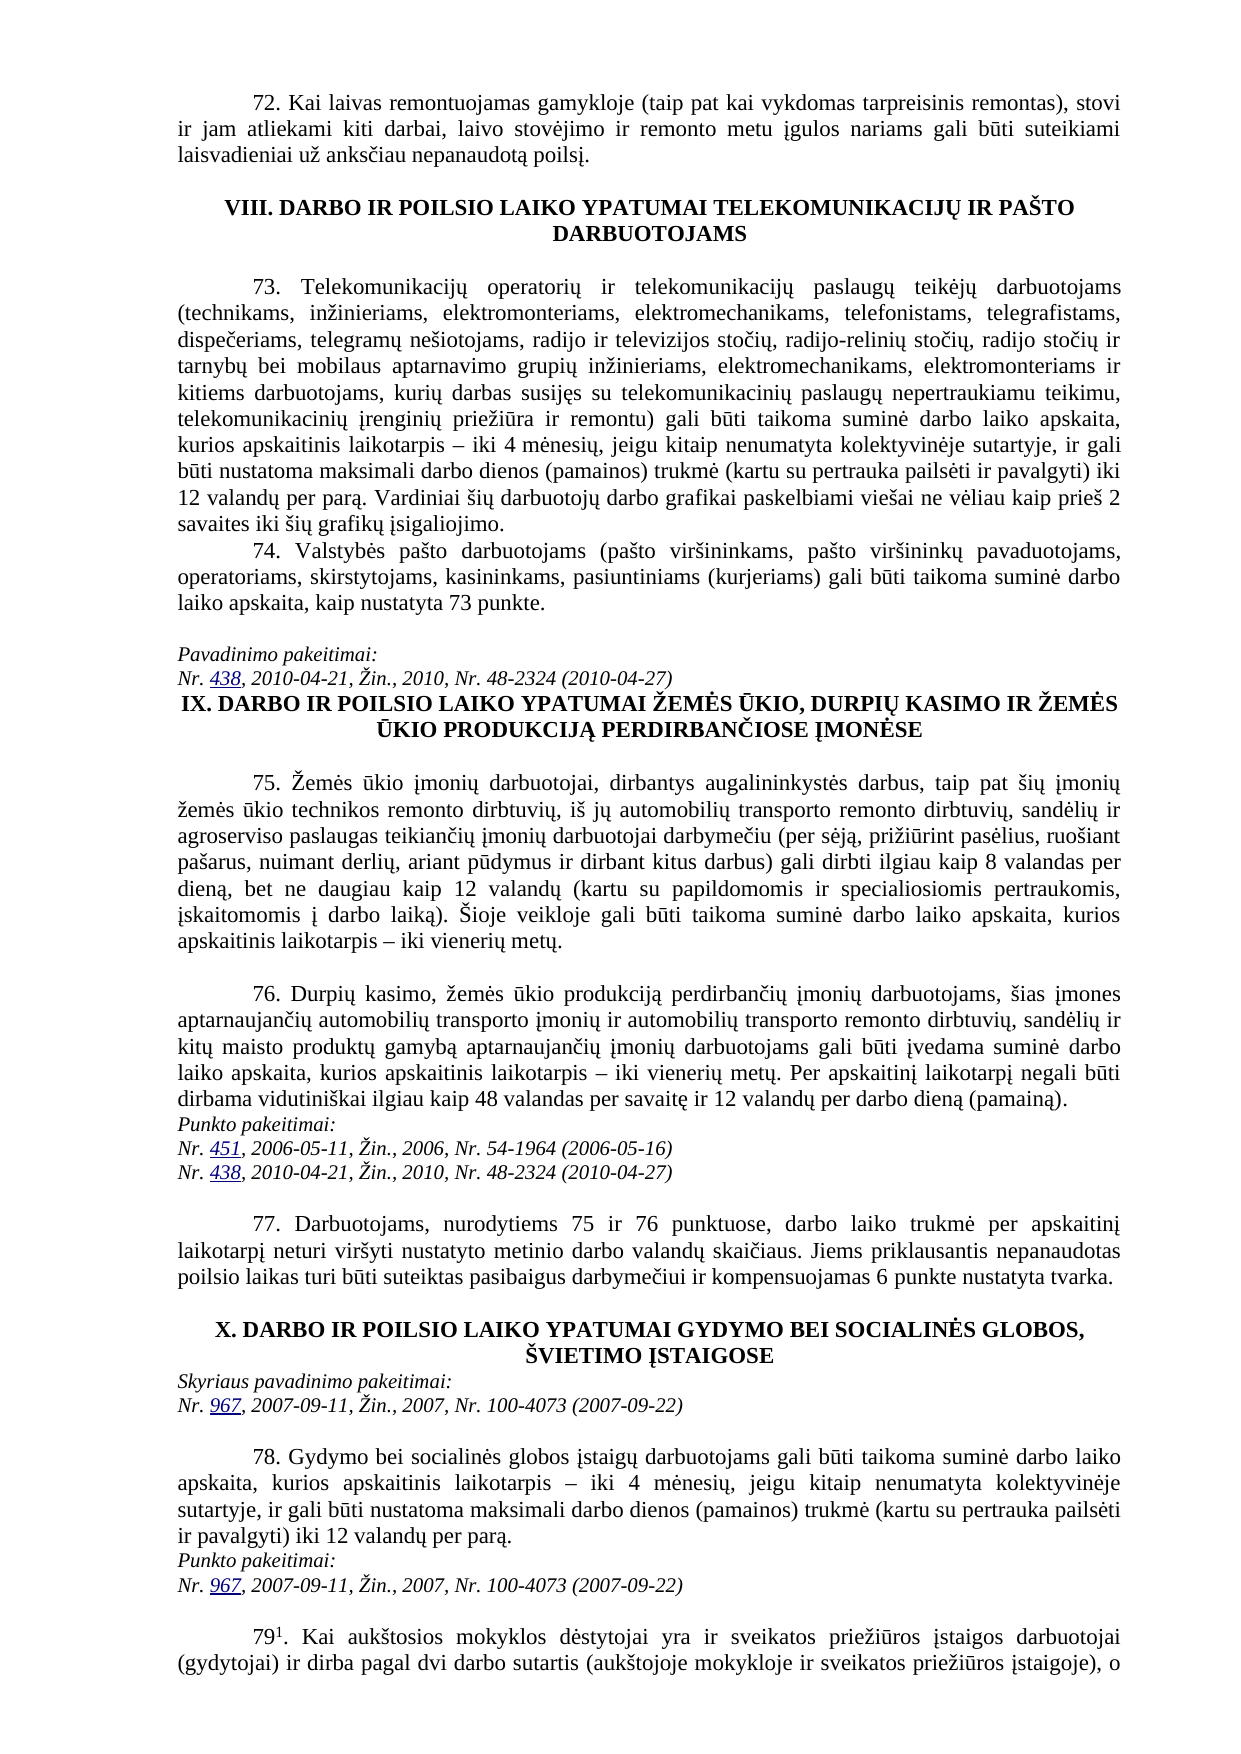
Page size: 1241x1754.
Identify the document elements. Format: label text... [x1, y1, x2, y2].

text Pavadinimo pakeitimai: [177, 642, 1122, 666]
text 74. Valstybės pašto darbuotojams (pašto viršininkams, pašto viršininkų pavaduotojams, operatoriams, skirstytojams, kasininkams, pasiuntiniams (kurjeriams) gali būti taikoma suminė darbo laiko apskaita, kaip nustatyta 73 punkte. [177, 537, 1122, 616]
text 78. Gydymo bei socialinės globos įstaigų darbuotojams gali būti taikoma suminė darbo laiko apskaita, kurios apskaitinis laikotarpis – iki 4 mėnesių, jeigu kitaip nenumatyta kolektyvinėje sutartyje, ir gali būti nustatoma maksimali darbo dienos (pamainos) trukmė (kartu su pertrauka pailsėti ir pavalgyti) iki 12 valandų per parą. [177, 1443, 1122, 1548]
text Nr. 451, 2006-05-11, Žin., 2006, Nr. 54-1964 (2006-05-16) [177, 1136, 1122, 1160]
text 73. Telekomunikacijų operatorių ir telekomunikacijų paslaugų teikėjų darbuotojams (technikams, inžinieriams, elektromonteriams, elektromechanikams, telefonistams, telegrafistams, dispečeriams, telegramų nešiotojams, radijo ir televizijos stočių, radijo-relinių stočių, radijo stočių ir tarnybų bei mobilaus aptarnavimo grupių inžinieriams, elektromechanikams, elektromonteriams ir kitiems darbuotojams, kurių darbas susijęs su telekomunikacinių paslaugų nepertraukiamu teikimu, telekomunikacinių įrenginių priežiūra ir remontu) gali būti taikoma suminė darbo laiko apskaita, kurios apskaitinis laikotarpis – iki 4 mėnesių, jeigu kitaip nenumatyta kolektyvinėje sutartyje, ir gali būti nustatoma maksimali darbo dienos (pamainos) trukmė (kartu su pertrauka pailsėti ir pavalgyti) iki 12 valandų per parą. Vardiniai šių darbuotojų darbo grafikai paskelbiami viešai ne vėliau kaip prieš 2 savaites iki šių grafikų įsigaliojimo. [177, 273, 1122, 537]
text Nr. 967, 2007-09-11, Žin., 2007, Nr. 100-4073 (2007-09-22) [177, 1393, 1122, 1417]
text Nr. 438, 2010-04-21, Žin., 2010, Nr. 48-2324 (2010-04-27) [177, 666, 1122, 690]
text 75. Žemės ūkio įmonių darbuotojai, dirbantys augalininkystės darbus, taip pat šių įmonių žemės ūkio technikos remonto dirbtuvių, iš jų automobilių transporto remonto dirbtuvių, sandėlių ir agroserviso paslaugas teikiančių įmonių darbuotojai darbymečiu (per sėją, prižiūrint pasėlius, ruošiant pašarus, nuimant derlių, ariant pūdymus ir dirbant kitus darbus) gali dirbti ilgiau kaip 8 valandas per dieną, bet ne daugiau kaip 12 valandų (kartu su papildomomis ir specialiosiomis pertraukomis, įskaitomomis į darbo laiką). Šioje veikloje gali būti taikoma suminė darbo laiko apskaita, kurios apskaitinis laikotarpis – iki vienerių metų. [177, 769, 1122, 954]
text VIII. DARBO IR POILSIO LAIKO YPATUMAI TELEKOMUNIKACIJŲ IR PAŠTO DARBUOTOJAMS [177, 194, 1122, 247]
text 77. Darbuotojams, nurodytiems 75 ir 76 punktuose, darbo laiko trukmė per apskaitinį laikotarpį neturi viršyti nustatyto metinio darbo valandų skaičiaus. Jiems priklausantis nepanaudotas poilsio laikas turi būti suteiktas pasibaigus darbymečiui ir kompensuojamas 6 punkte nustatyta tvarka. [177, 1210, 1122, 1289]
text 791. Kai aukštosios mokyklos dėstytojai yra ir sveikatos priežiūros įstaigos darbuotojai (gydytojai) ir dirba pagal dvi darbo sutartis (aukštojoje mokykloje ir sveikatos priežiūros įstaigoje), o [177, 1623, 1122, 1676]
text Nr. 967, 2007-09-11, Žin., 2007, Nr. 100-4073 (2007-09-22) [177, 1572, 1122, 1597]
text Punkto pakeitimai: [177, 1112, 1122, 1136]
text IX. DARBO IR POILSIO LAIKO YPATUMAI ŽEMĖS ŪKIO, DURPIŲ KASIMO IR ŽEMĖS ŪKIO PRODUKCIJĄ PERDIRBANČIOSE ĮMONĖSE [177, 690, 1122, 743]
text 76. Durpių kasimo, žemės ūkio produkciją perdirbančių įmonių darbuotojams, šias įmones aptarnaujančių automobilių transporto įmonių ir automobilių transporto remonto dirbtuvių, sandėlių ir kitų maisto produktų gamybą aptarnaujančių įmonių darbuotojams gali būti įvedama suminė darbo laiko apskaita, kurios apskaitinis laikotarpis – iki vienerių metų. Per apskaitinį laikotarpį negali būti dirbama vidutiniškai ilgiau kaip 48 valandas per savaitę ir 12 valandų per darbo dieną (pamainą). [177, 980, 1122, 1112]
text Punkto pakeitimai: [177, 1548, 1122, 1572]
text X. DARBO IR POILSIO LAIKO YPATUMAI GYDYMO BEI SOCIALINĖS GLOBOS, ŠVIETIMO ĮSTAIGOSE [177, 1316, 1122, 1368]
text 72. Kai laivas remontuojamas gamykloje (taip pat kai vykdomas tarpreisinis remontas), stovi ir jam atliekami kiti darbai, laivo stovėjimo ir remonto metu įgulos nariams gali būti suteikiami laisvadieniai už anksčiau nepanaudotą poilsį. [177, 89, 1122, 168]
text Nr. 438, 2010-04-21, Žin., 2010, Nr. 48-2324 (2010-04-27) [177, 1160, 1122, 1184]
text Skyriaus pavadinimo pakeitimai: [177, 1368, 1122, 1393]
